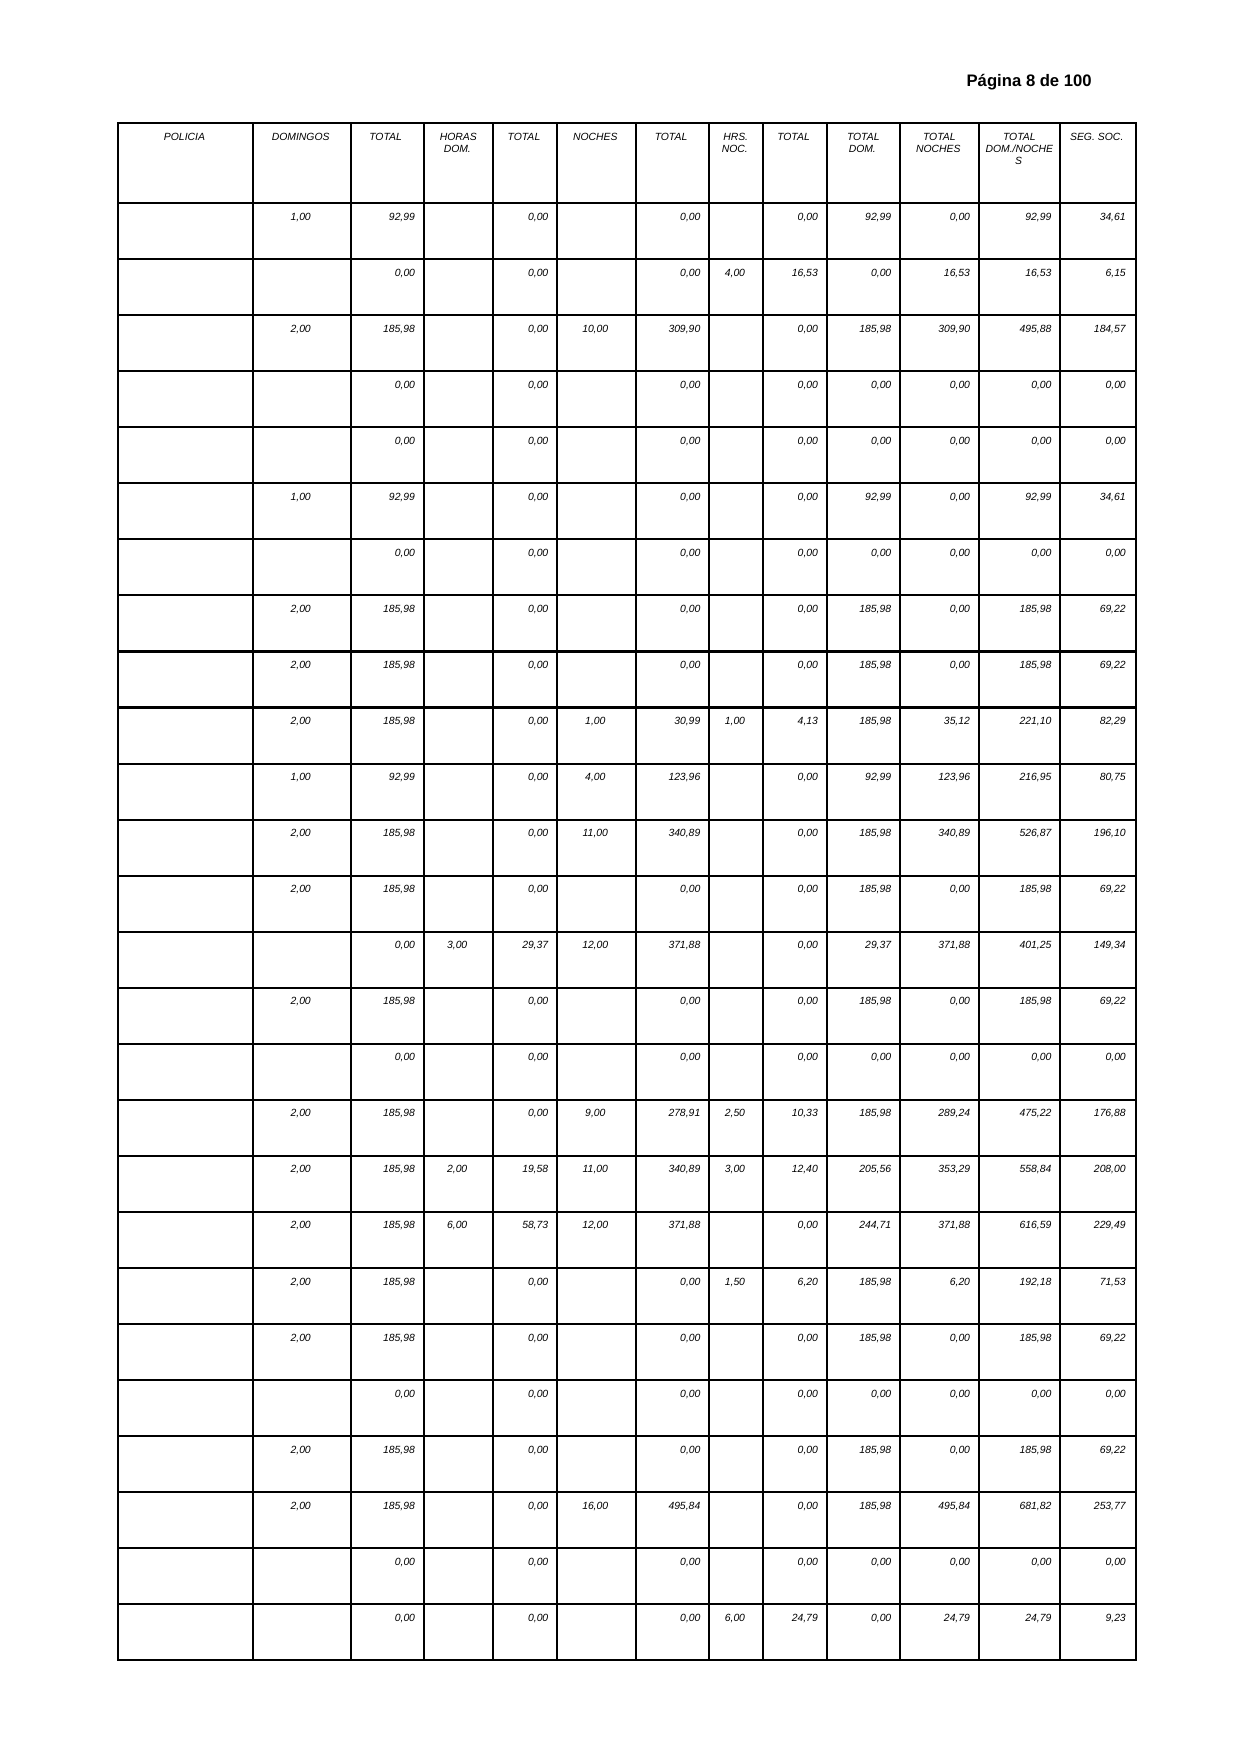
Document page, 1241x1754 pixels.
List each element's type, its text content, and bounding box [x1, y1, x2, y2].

table_cell [119, 596, 252, 650]
table_cell [710, 596, 762, 650]
table_cell 0,00 [828, 1605, 899, 1659]
table_cell 0,00 [352, 260, 423, 314]
table_cell 2,00 [254, 1325, 350, 1379]
table_cell 30,99 [637, 709, 708, 762]
table_cell [119, 1045, 252, 1099]
table_cell 185,98 [828, 316, 899, 370]
table_cell [254, 1605, 350, 1659]
table_cell 185,98 [828, 1493, 899, 1547]
table_cell 69,22 [1061, 653, 1135, 706]
table_cell 185,98 [352, 316, 423, 370]
table_cell 12,40 [764, 1157, 826, 1211]
table_cell [119, 316, 252, 370]
table_cell 34,61 [1061, 484, 1135, 538]
table_header TOTAL [764, 124, 826, 202]
table_cell [710, 428, 762, 482]
table_cell [425, 428, 492, 482]
table_cell 0,00 [1061, 1045, 1135, 1099]
table_cell 616,59 [980, 1213, 1059, 1267]
table_cell [254, 933, 350, 987]
table_cell [119, 540, 252, 594]
table_header HORAS DOM. [425, 124, 492, 202]
table_cell 371,88 [637, 1213, 708, 1267]
table_cell 185,98 [828, 1325, 899, 1379]
table_cell 0,00 [764, 1381, 826, 1435]
table_cell 0,00 [494, 316, 556, 370]
table_cell [119, 428, 252, 482]
table_cell 0,00 [494, 540, 556, 594]
table_cell [425, 1549, 492, 1603]
table_cell 185,98 [352, 989, 423, 1043]
table_cell [119, 1437, 252, 1491]
table_cell 0,00 [494, 1605, 556, 1659]
table_cell 69,22 [1061, 877, 1135, 931]
table_cell 92,99 [352, 765, 423, 818]
table_cell 0,00 [494, 1549, 556, 1603]
table_cell [558, 260, 635, 314]
table_cell 278,91 [637, 1101, 708, 1155]
table_cell 12,00 [558, 933, 635, 987]
table_cell [425, 1605, 492, 1659]
table_cell 0,00 [494, 1101, 556, 1155]
table_cell 0,00 [637, 1381, 708, 1435]
table_cell 0,00 [828, 1549, 899, 1603]
table_cell 2,00 [254, 1213, 350, 1267]
table_cell 16,53 [764, 260, 826, 314]
table_cell 24,79 [901, 1605, 978, 1659]
table_cell 0,00 [494, 1045, 556, 1099]
table_cell 0,00 [828, 1045, 899, 1099]
table_cell 185,98 [980, 877, 1059, 931]
table_cell 24,79 [980, 1605, 1059, 1659]
table_cell [710, 1381, 762, 1435]
table_cell 0,00 [352, 1045, 423, 1099]
table_cell [119, 765, 252, 818]
table_cell [558, 204, 635, 258]
table_cell 2,00 [254, 989, 350, 1043]
table_cell [710, 989, 762, 1043]
table_cell 2,00 [254, 877, 350, 931]
table_cell 185,98 [352, 653, 423, 706]
table_cell 0,00 [637, 1045, 708, 1099]
table_header SEG. SOC. [1061, 124, 1135, 202]
table_cell 0,00 [637, 989, 708, 1043]
table_cell 0,00 [764, 989, 826, 1043]
table_cell [558, 428, 635, 482]
table_cell 16,00 [558, 1493, 635, 1547]
table_cell 0,00 [764, 877, 826, 931]
table_cell 0,00 [828, 372, 899, 426]
table_cell 0,00 [764, 1213, 826, 1267]
table_cell [425, 1381, 492, 1435]
table_cell 0,00 [764, 1045, 826, 1099]
table_cell 0,00 [901, 540, 978, 594]
table_cell [710, 1213, 762, 1267]
table_cell 2,00 [254, 1269, 350, 1323]
table_cell 0,00 [764, 596, 826, 650]
table_cell [710, 1493, 762, 1547]
table_cell 0,00 [764, 428, 826, 482]
table_cell [425, 1325, 492, 1379]
table_cell 0,00 [828, 540, 899, 594]
table_cell [558, 989, 635, 1043]
table_cell [254, 1549, 350, 1603]
table_cell 0,00 [494, 1269, 556, 1323]
table_cell 0,00 [494, 989, 556, 1043]
table_cell [425, 1269, 492, 1323]
table_cell [710, 1437, 762, 1491]
table_cell 184,57 [1061, 316, 1135, 370]
table_header TOTAL [494, 124, 556, 202]
table_cell [425, 316, 492, 370]
table_cell 0,00 [980, 1549, 1059, 1603]
table_cell 185,98 [828, 821, 899, 874]
table_cell 2,00 [254, 709, 350, 762]
table_cell 1,50 [710, 1269, 762, 1323]
table_cell 2,00 [254, 1437, 350, 1491]
table_cell 6,20 [901, 1269, 978, 1323]
table_cell 35,12 [901, 709, 978, 762]
table_cell [425, 540, 492, 594]
table_cell 185,98 [352, 821, 423, 874]
table_cell [119, 1269, 252, 1323]
table_cell 185,98 [352, 1213, 423, 1267]
table_cell 221,10 [980, 709, 1059, 762]
table_cell 526,87 [980, 821, 1059, 874]
table_cell 0,00 [828, 428, 899, 482]
table_cell [254, 372, 350, 426]
table_cell [425, 1045, 492, 1099]
table_cell 185,98 [828, 653, 899, 706]
table_cell 12,00 [558, 1213, 635, 1267]
table_cell 0,00 [494, 821, 556, 874]
table_cell 0,00 [901, 372, 978, 426]
table_cell 0,00 [901, 989, 978, 1043]
table_cell 0,00 [494, 428, 556, 482]
table_cell [254, 540, 350, 594]
table_cell 244,71 [828, 1213, 899, 1267]
table_header HRS. NOC. [710, 124, 762, 202]
table_cell [558, 1549, 635, 1603]
table_cell 0,00 [494, 1325, 556, 1379]
table_cell 0,00 [352, 372, 423, 426]
table_cell 34,61 [1061, 204, 1135, 258]
table_header POLICIA [119, 124, 252, 202]
table_cell [425, 596, 492, 650]
table_cell 10,00 [558, 316, 635, 370]
table_cell [119, 372, 252, 426]
table_cell [558, 877, 635, 931]
table_cell 3,00 [710, 1157, 762, 1211]
table_cell 0,00 [901, 1437, 978, 1491]
table_cell 4,00 [710, 260, 762, 314]
table_cell 0,00 [764, 204, 826, 258]
table_cell 0,00 [637, 1437, 708, 1491]
table_cell 123,96 [637, 765, 708, 818]
table_cell 401,25 [980, 933, 1059, 987]
table_cell 80,75 [1061, 765, 1135, 818]
table_cell 0,00 [901, 1045, 978, 1099]
table_cell 2,00 [254, 316, 350, 370]
table_cell [558, 1437, 635, 1491]
table_cell 185,98 [828, 596, 899, 650]
table_cell [119, 1493, 252, 1547]
table_cell [119, 989, 252, 1043]
table_cell 475,22 [980, 1101, 1059, 1155]
table_cell 24,79 [764, 1605, 826, 1659]
table_cell 185,98 [980, 596, 1059, 650]
table_cell 0,00 [1061, 540, 1135, 594]
table_cell 2,00 [254, 653, 350, 706]
table_cell 9,23 [1061, 1605, 1135, 1659]
table_cell 9,00 [558, 1101, 635, 1155]
table_cell [425, 1101, 492, 1155]
table_cell 353,29 [901, 1157, 978, 1211]
table_cell [710, 877, 762, 931]
table_cell 185,98 [828, 709, 899, 762]
table_cell 0,00 [494, 765, 556, 818]
table_header TOTAL [637, 124, 708, 202]
table_cell [119, 933, 252, 987]
table_cell 0,00 [764, 1549, 826, 1603]
table_cell 0,00 [901, 1325, 978, 1379]
table_cell 185,98 [352, 596, 423, 650]
table_cell 0,00 [494, 1437, 556, 1491]
table_cell [710, 821, 762, 874]
table_cell [254, 260, 350, 314]
table_cell 4,13 [764, 709, 826, 762]
table_cell 185,98 [828, 989, 899, 1043]
table_cell 0,00 [1061, 372, 1135, 426]
table_cell 1,00 [710, 709, 762, 762]
table_cell 0,00 [764, 540, 826, 594]
table_cell 0,00 [828, 260, 899, 314]
table_cell [119, 653, 252, 706]
table_cell 208,00 [1061, 1157, 1135, 1211]
table_cell 123,96 [901, 765, 978, 818]
table_cell [710, 540, 762, 594]
table_cell [558, 372, 635, 426]
table_cell 1,00 [254, 204, 350, 258]
table_cell 0,00 [494, 1493, 556, 1547]
table_cell [558, 1325, 635, 1379]
table_cell [119, 1549, 252, 1603]
table_cell 371,88 [637, 933, 708, 987]
table_cell 340,89 [637, 1157, 708, 1211]
table_cell 495,84 [901, 1493, 978, 1547]
table_cell 0,00 [637, 260, 708, 314]
table_cell [119, 1101, 252, 1155]
table_cell 16,53 [980, 260, 1059, 314]
table_cell 4,00 [558, 765, 635, 818]
table_cell 0,00 [352, 1605, 423, 1659]
table_cell 69,22 [1061, 1437, 1135, 1491]
table_cell 0,00 [637, 653, 708, 706]
table_cell 0,00 [1061, 428, 1135, 482]
table_cell 2,00 [425, 1157, 492, 1211]
table_cell 1,00 [254, 484, 350, 538]
table_cell [425, 653, 492, 706]
table_cell [558, 596, 635, 650]
table_cell 0,00 [494, 260, 556, 314]
table_cell 82,29 [1061, 709, 1135, 762]
table_cell [425, 709, 492, 762]
table_cell 185,98 [352, 1437, 423, 1491]
table_cell 185,98 [980, 1325, 1059, 1379]
table_cell 0,00 [764, 316, 826, 370]
table_cell 0,00 [764, 1437, 826, 1491]
table_cell 92,99 [828, 204, 899, 258]
table_cell 2,00 [254, 821, 350, 874]
table_cell 0,00 [637, 372, 708, 426]
table_cell 92,99 [828, 765, 899, 818]
table_cell [558, 540, 635, 594]
table_cell [425, 372, 492, 426]
table_cell 185,98 [352, 1101, 423, 1155]
table_cell [710, 1549, 762, 1603]
table_cell 185,98 [980, 653, 1059, 706]
table_cell 16,53 [901, 260, 978, 314]
table_cell [710, 765, 762, 818]
table_cell 2,00 [254, 1493, 350, 1547]
table_cell [119, 204, 252, 258]
table_cell 185,98 [828, 1269, 899, 1323]
table_cell 0,00 [980, 1381, 1059, 1435]
table_cell [710, 484, 762, 538]
table_cell 0,00 [764, 1325, 826, 1379]
table_cell 289,24 [901, 1101, 978, 1155]
table_cell 92,99 [352, 204, 423, 258]
table_cell 6,15 [1061, 260, 1135, 314]
table_cell 185,98 [828, 1437, 899, 1491]
table_cell [425, 765, 492, 818]
table_cell 0,00 [637, 596, 708, 650]
table_cell 0,00 [901, 1549, 978, 1603]
table_header NOCHES [558, 124, 635, 202]
table_cell [558, 1381, 635, 1435]
table_cell 11,00 [558, 821, 635, 874]
table_cell 681,82 [980, 1493, 1059, 1547]
table_cell 3,00 [425, 933, 492, 987]
table_cell [425, 204, 492, 258]
table_cell 0,00 [1061, 1549, 1135, 1603]
table_cell [119, 1605, 252, 1659]
table_cell 0,00 [637, 204, 708, 258]
table_cell 0,00 [1061, 1381, 1135, 1435]
table_cell 0,00 [352, 1381, 423, 1435]
table_cell [119, 1213, 252, 1267]
table_cell 2,00 [254, 1157, 350, 1211]
table_cell [425, 1437, 492, 1491]
table_cell 216,95 [980, 765, 1059, 818]
table_cell 0,00 [980, 372, 1059, 426]
table_header TOTAL DOM./NOCHES [980, 124, 1059, 202]
table_cell 0,00 [494, 1381, 556, 1435]
table_cell [558, 1605, 635, 1659]
table_cell [710, 1325, 762, 1379]
table_cell 1,00 [558, 709, 635, 762]
table_cell [119, 877, 252, 931]
table_cell 0,00 [494, 653, 556, 706]
table_cell 0,00 [901, 204, 978, 258]
table_cell 58,73 [494, 1213, 556, 1267]
table_cell 0,00 [901, 428, 978, 482]
table_cell 0,00 [494, 709, 556, 762]
table_cell 0,00 [637, 484, 708, 538]
table_cell 558,84 [980, 1157, 1059, 1211]
table_cell 185,98 [980, 1437, 1059, 1491]
table_cell 0,00 [901, 1381, 978, 1435]
table_header TOTAL [352, 124, 423, 202]
table_cell 2,00 [254, 1101, 350, 1155]
table_cell 196,10 [1061, 821, 1135, 874]
table_cell 0,00 [637, 877, 708, 931]
table_cell 6,00 [710, 1605, 762, 1659]
table_cell 205,56 [828, 1157, 899, 1211]
table_cell 309,90 [637, 316, 708, 370]
table_cell 92,99 [828, 484, 899, 538]
table_cell 19,58 [494, 1157, 556, 1211]
table_cell [710, 933, 762, 987]
table_cell 0,00 [901, 484, 978, 538]
table_cell [710, 316, 762, 370]
table_cell 69,22 [1061, 989, 1135, 1043]
table_cell 0,00 [828, 1381, 899, 1435]
table_cell 185,98 [828, 1101, 899, 1155]
table_cell 71,53 [1061, 1269, 1135, 1323]
table_cell 495,88 [980, 316, 1059, 370]
table_cell 0,00 [764, 765, 826, 818]
table_cell 0,00 [980, 540, 1059, 594]
table_cell 92,99 [352, 484, 423, 538]
table_cell 149,34 [1061, 933, 1135, 987]
table_cell 92,99 [980, 204, 1059, 258]
table_cell [119, 821, 252, 874]
table_cell [558, 1269, 635, 1323]
table_cell 495,84 [637, 1493, 708, 1547]
table_cell 176,88 [1061, 1101, 1135, 1155]
table_cell 0,00 [494, 204, 556, 258]
table_cell 0,00 [637, 540, 708, 594]
table_cell 0,00 [494, 484, 556, 538]
table_cell [425, 1493, 492, 1547]
table_cell [254, 1045, 350, 1099]
table_cell 11,00 [558, 1157, 635, 1211]
table_cell 0,00 [901, 653, 978, 706]
table_cell 371,88 [901, 1213, 978, 1267]
table_cell [119, 1325, 252, 1379]
table_cell 185,98 [352, 709, 423, 762]
table_cell 6,20 [764, 1269, 826, 1323]
table_cell 69,22 [1061, 596, 1135, 650]
table_cell [710, 204, 762, 258]
table_cell 0,00 [637, 1605, 708, 1659]
table_cell 185,98 [352, 877, 423, 931]
table_cell 0,00 [901, 877, 978, 931]
table_cell [425, 877, 492, 931]
table_cell 0,00 [980, 428, 1059, 482]
table_cell [119, 1381, 252, 1435]
table_cell 0,00 [764, 1493, 826, 1547]
table_cell 29,37 [828, 933, 899, 987]
table_header TOTAL NOCHES [901, 124, 978, 202]
table_cell 253,77 [1061, 1493, 1135, 1547]
table_cell 1,00 [254, 765, 350, 818]
table_cell 0,00 [352, 933, 423, 987]
table_cell [119, 484, 252, 538]
table_cell 185,98 [352, 1269, 423, 1323]
table_cell 69,22 [1061, 1325, 1135, 1379]
table_header DOMINGOS [254, 124, 350, 202]
table_cell 0,00 [494, 596, 556, 650]
table_cell 0,00 [980, 1045, 1059, 1099]
table_cell [119, 709, 252, 762]
table_cell [119, 260, 252, 314]
table_cell 0,00 [764, 484, 826, 538]
table_cell [558, 653, 635, 706]
table_cell 0,00 [764, 372, 826, 426]
table_cell 92,99 [980, 484, 1059, 538]
table_cell 185,98 [352, 1325, 423, 1379]
table_cell [710, 653, 762, 706]
table_cell 0,00 [637, 1325, 708, 1379]
table_cell 0,00 [637, 428, 708, 482]
table_cell 29,37 [494, 933, 556, 987]
table_cell 2,00 [254, 596, 350, 650]
table_cell 2,50 [710, 1101, 762, 1155]
table_cell [425, 821, 492, 874]
table_cell [425, 989, 492, 1043]
table_cell [425, 260, 492, 314]
table_cell 0,00 [637, 1549, 708, 1603]
table_cell 192,18 [980, 1269, 1059, 1323]
table_cell 185,98 [980, 989, 1059, 1043]
table_cell 185,98 [352, 1493, 423, 1547]
table_cell 229,49 [1061, 1213, 1135, 1267]
table_header TOTAL DOM. [828, 124, 899, 202]
table_cell 0,00 [637, 1269, 708, 1323]
table_cell [119, 1157, 252, 1211]
table_cell [710, 1045, 762, 1099]
table_cell [254, 1381, 350, 1435]
table_cell [710, 372, 762, 426]
table_cell [254, 428, 350, 482]
table_cell 371,88 [901, 933, 978, 987]
table_cell [558, 1045, 635, 1099]
table_cell 10,33 [764, 1101, 826, 1155]
table_cell [558, 484, 635, 538]
table_cell 185,98 [828, 877, 899, 931]
table_cell [425, 484, 492, 538]
table_cell 340,89 [901, 821, 978, 874]
table_cell 0,00 [494, 877, 556, 931]
table_cell 0,00 [494, 372, 556, 426]
table_cell 0,00 [352, 428, 423, 482]
table_cell 309,90 [901, 316, 978, 370]
table_cell 0,00 [764, 653, 826, 706]
table_cell 6,00 [425, 1213, 492, 1267]
table_cell 185,98 [352, 1157, 423, 1211]
table_cell 0,00 [764, 821, 826, 874]
table_cell 340,89 [637, 821, 708, 874]
table_cell 0,00 [352, 1549, 423, 1603]
table_cell 0,00 [901, 596, 978, 650]
table_cell 0,00 [764, 933, 826, 987]
table_cell 0,00 [352, 540, 423, 594]
